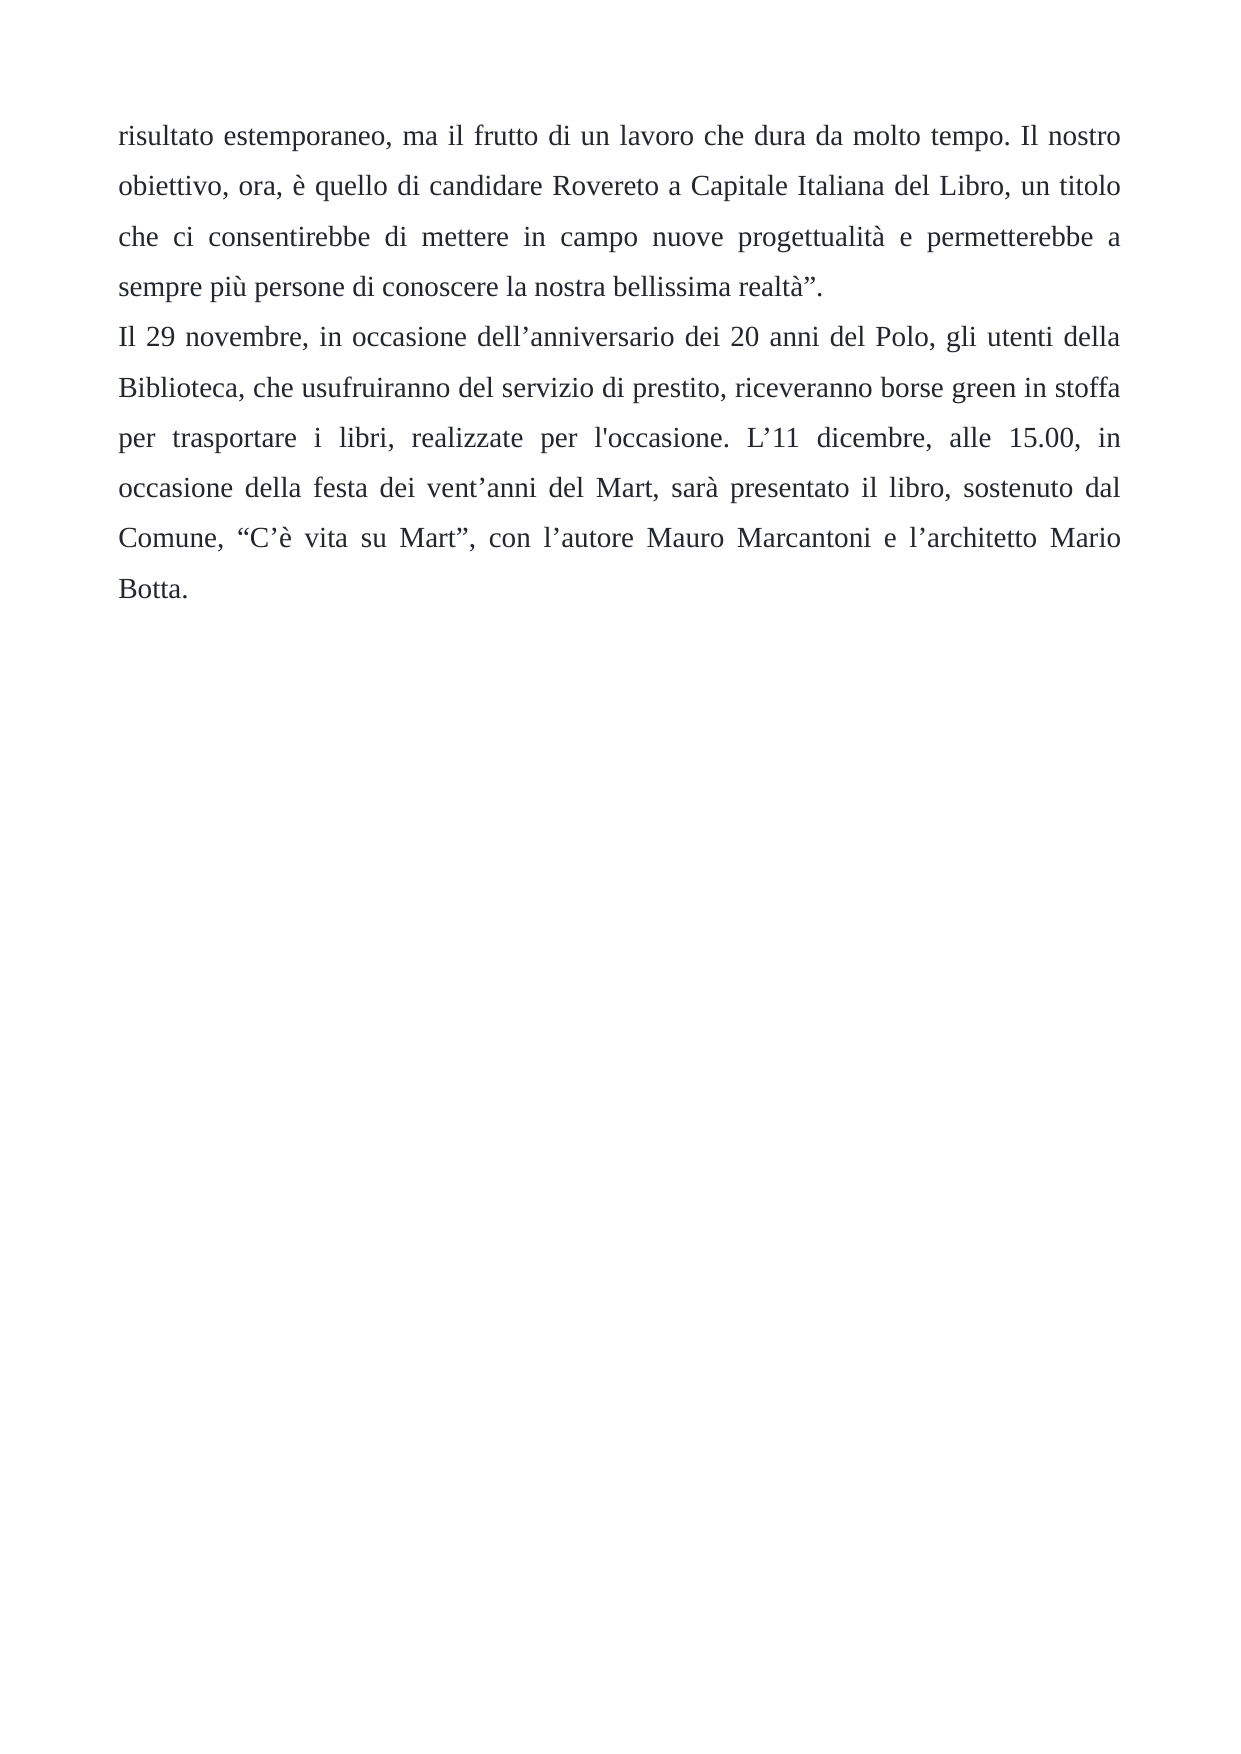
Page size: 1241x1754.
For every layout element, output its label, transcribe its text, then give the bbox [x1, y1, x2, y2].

text Il 29 novembre, in occasione dell’anniversario dei 20 anni del Polo, gli utenti della Biblioteca, che usufruiranno del servizio di prestito, riceveranno borse green in stoffa per trasportare i libri, realizzate per l'occasione. L’11 dicembre, alle 15.00, in occasione della festa dei vent’anni del Mart, sarà presentato il libro, sostenuto dal Comune, “C’è vita su Mart”, con l’autore Mauro Marcantoni e l’architetto Mario Botta. [118, 319, 1122, 604]
text risultato estemporaneo, ma il frutto di un lavoro che dura da molto tempo. Il nostro obiettivo, ora, è quello di candidare Rovereto a Capitale Italiana del Libro, un titolo che ci consentirebbe di mettere in campo nuove progettualità e permetterebbe a sempre più persone di conoscere la nostra bellissima realtà”. [118, 118, 1122, 303]
